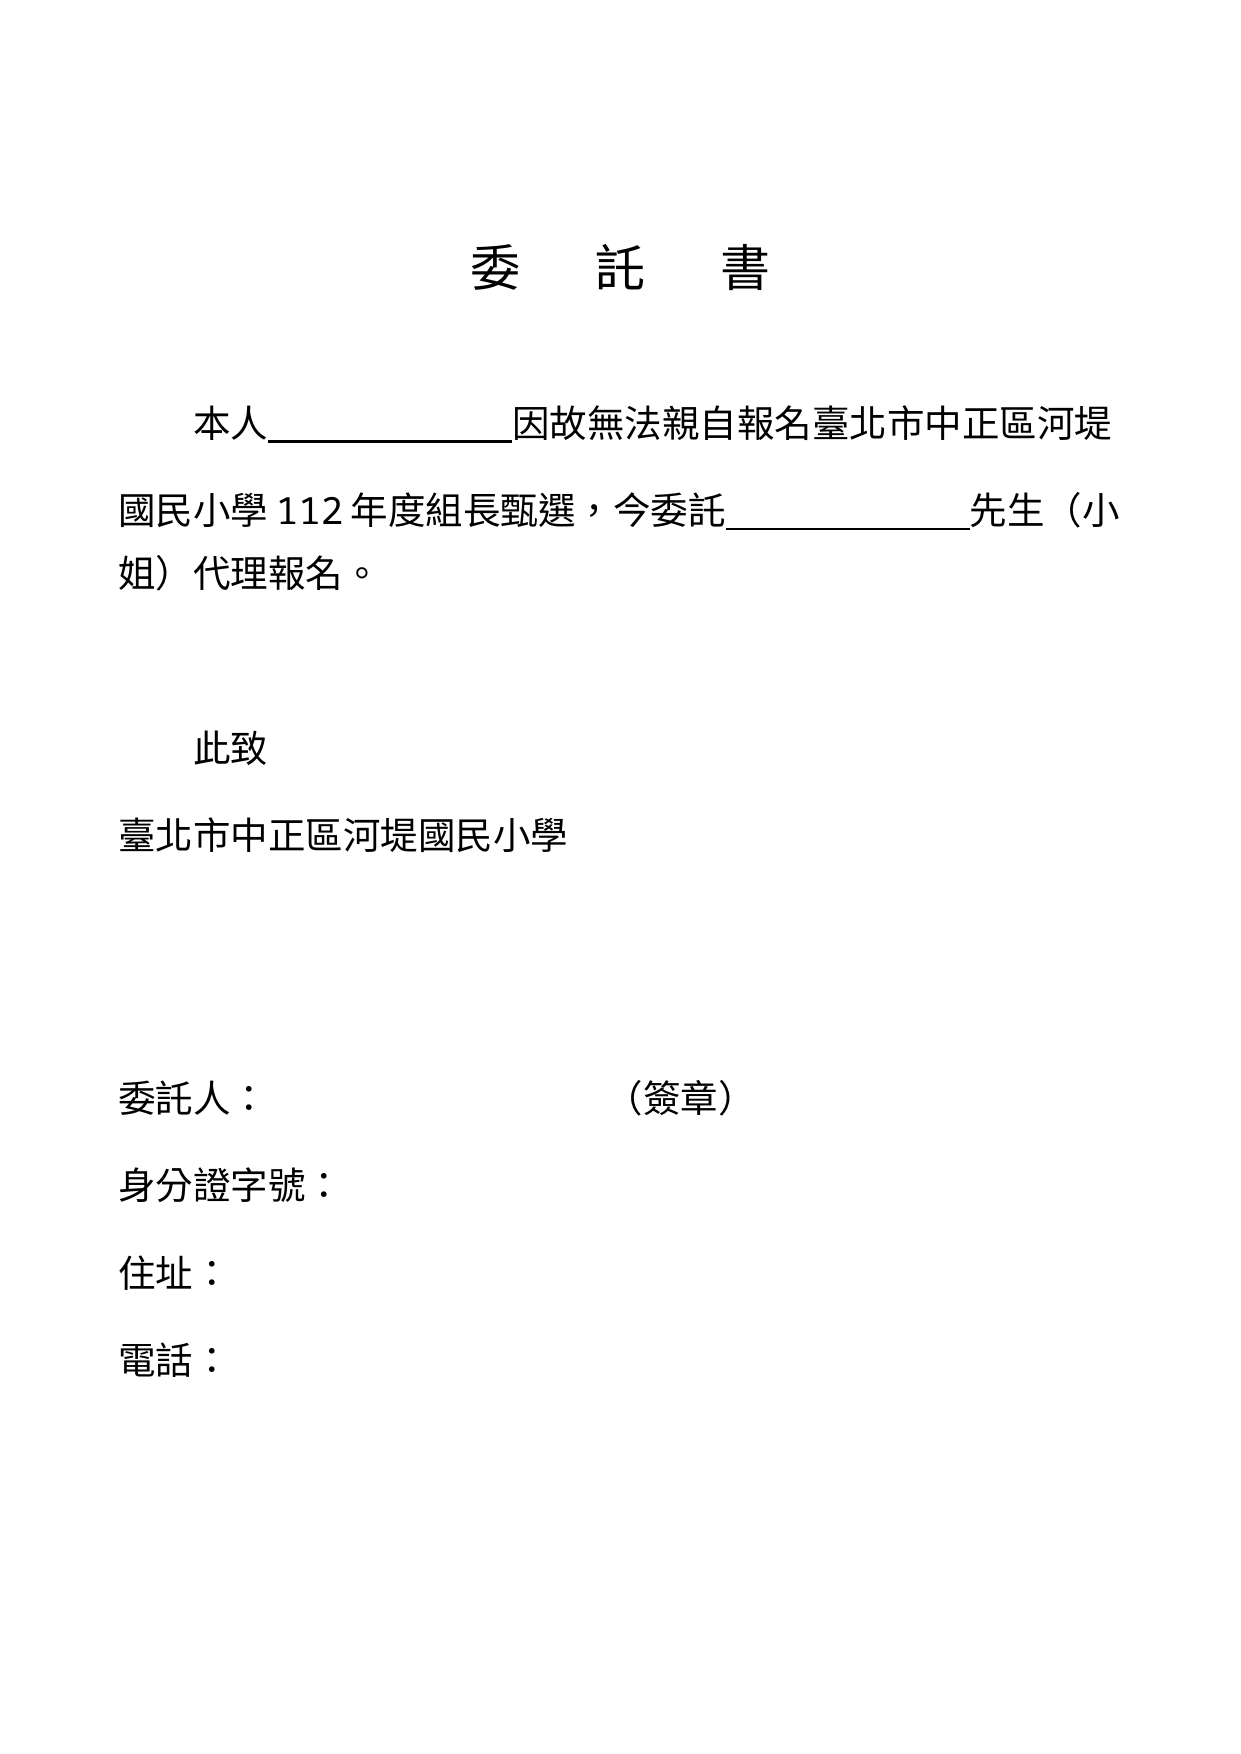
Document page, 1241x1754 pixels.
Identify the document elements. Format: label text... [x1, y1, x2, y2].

text 本人 因故無法親自報名臺北市中正區河堤 [118, 379, 1122, 442]
text 委託人： （簽章） [118, 1054, 1122, 1117]
text 委 託 書 [118, 192, 1122, 317]
text 住址： [118, 1229, 1122, 1292]
text 國民小學112年度組長甄選，今委託 先生（小姐）代理報名。 [118, 467, 1122, 592]
text 臺北市中正區河堤國民小學 [118, 792, 1122, 854]
text 身分證字號： [118, 1142, 1122, 1204]
text 電話： [118, 1317, 1122, 1379]
text 此致 [118, 704, 1122, 767]
